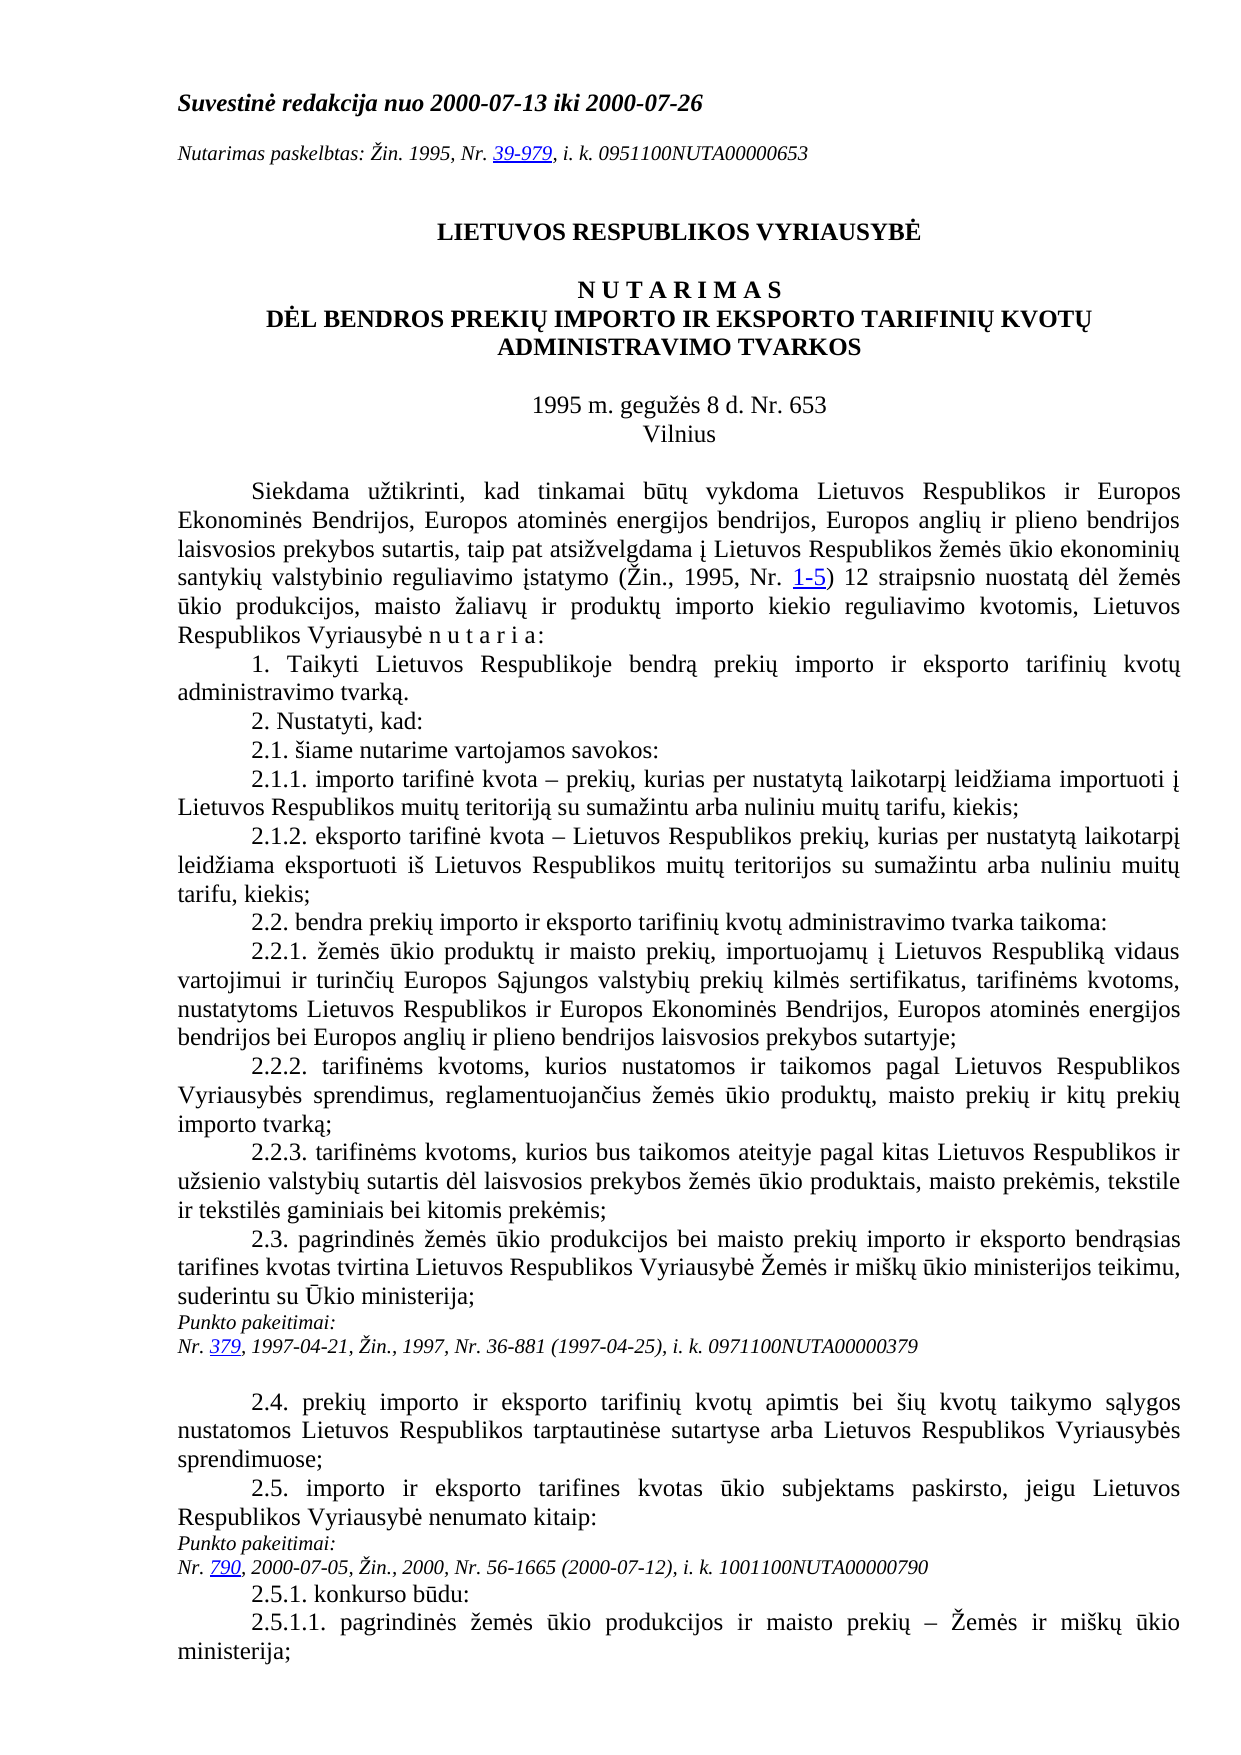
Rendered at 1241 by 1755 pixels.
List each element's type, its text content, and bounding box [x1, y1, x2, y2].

text 2.5.1. konkurso būdu: [177, 1579, 1181, 1607]
text 2.1. šiame nutarime vartojamos savokos: [177, 735, 1181, 764]
text 2.4. prekių importo ir eksporto tarifinių kvotų apimtis bei šių kvotų taikymo sąlygos nustatomos Lietuvos Respublikos tarptautinėse sutartyse arba Lietuvos Respublikos Vyriausybės sprendimuose; [177, 1387, 1181, 1473]
text Suvestinė redakcija nuo 2000-07-13 iki 2000-07-26 [177, 88, 1181, 117]
text LIETUVOS RESPUBLIKOS VYRIAUSYBĖ [177, 217, 1181, 246]
text Punkto pakeitimai: [177, 1310, 1181, 1334]
text 2. Nustatyti, kad: [177, 706, 1181, 735]
text 2.5. importo ir eksporto tarifines kvotas ūkio subjektams paskirsto, jeigu Lietuvos Respublikos Vyriausybė nenumato kitaip: [177, 1473, 1181, 1531]
text 2.2. bendra prekių importo ir eksporto tarifinių kvotų administravimo tvarka taikoma: [177, 907, 1181, 936]
text 1. Taikyti Lietuvos Respublikoje bendrą prekių importo ir eksporto tarifinių kvotų administravimo tvarką. [177, 649, 1181, 706]
text 2.2.1. žemės ūkio produktų ir maisto prekių, importuojamų į Lietuvos Respubliką vidaus vartojimui ir turinčių Europos Sąjungos valstybių prekių kilmės sertifikatus, tarifinėms kvotoms, nustatytoms Lietuvos Respublikos ir Europos Ekonominės Bendrijos, Europos atominės energijos bendrijos bei Europos anglių ir plieno bendrijos laisvosios prekybos sutartyje; [177, 936, 1181, 1051]
text Siekdama užtikrinti, kad tinkamai būtų vykdoma Lietuvos Respublikos ir Europos Ekonominės Bendrijos, Europos atominės energijos bendrijos, Europos anglių ir plieno bendrijos laisvosios prekybos sutartis, taip pat atsižvelgdama į Lietuvos Respublikos žemės ūkio ekonominių santykių valstybinio reguliavimo įstatymo (Žin., 1995, Nr. 1-5) 12 straipsnio nuostatą dėl žemės ūkio produkcijos, maisto žaliavų ir produktų importo kiekio reguliavimo kvotomis, Lietuvos Respublikos Vyriausybė nutaria: [177, 476, 1181, 649]
text Punkto pakeitimai: [177, 1531, 1181, 1555]
text N U T A R I M A S [177, 275, 1181, 304]
text 2.1.2. eksporto tarifinė kvota – Lietuvos Respublikos prekių, kurias per nustatytą laikotarpį leidžiama eksportuoti iš Lietuvos Respublikos muitų teritorijos su sumažintu arba nuliniu muitų tarifu, kiekis; [177, 821, 1181, 907]
text 2.2.2. tarifinėms kvotoms, kurios nustatomos ir taikomos pagal Lietuvos Respublikos Vyriausybės sprendimus, reglamentuojančius žemės ūkio produktų, maisto prekių ir kitų prekių importo tvarką; [177, 1051, 1181, 1137]
text DĖL BENDROS PREKIŲ IMPORTO IR EKSPORTO TARIFINIŲ KVOTŲ ADMINISTRAVIMO TVARKOS [177, 304, 1181, 361]
text Nr. 379, 1997-04-21, Žin., 1997, Nr. 36-881 (1997-04-25), i. k. 0971100NUTA00000379 [177, 1334, 1181, 1358]
text 2.3. pagrindinės žemės ūkio produkcijos bei maisto prekių importo ir eksporto bendrąsias tarifines kvotas tvirtina Lietuvos Respublikos Vyriausybė Žemės ir miškų ūkio ministerijos teikimu, suderintu su Ūkio ministerija; [177, 1224, 1181, 1310]
text 2.5.1.1. pagrindinės žemės ūkio produkcijos ir maisto prekių – Žemės ir miškų ūkio ministerija; [177, 1607, 1181, 1665]
text 2.1.1. importo tarifinė kvota – prekių, kurias per nustatytą laikotarpį leidžiama importuoti į Lietuvos Respublikos muitų teritoriją su sumažintu arba nuliniu muitų tarifu, kiekis; [177, 764, 1181, 821]
text Vilnius [177, 419, 1181, 447]
text Nutarimas paskelbtas: Žin. 1995, Nr. 39-979, i. k. 0951100NUTA00000653 [177, 141, 1181, 165]
text 2.2.3. tarifinėms kvotoms, kurios bus taikomos ateityje pagal kitas Lietuvos Respublikos ir užsienio valstybių sutartis dėl laisvosios prekybos žemės ūkio produktais, maisto prekėmis, tekstile ir tekstilės gaminiais bei kitomis prekėmis; [177, 1137, 1181, 1224]
text Nr. 790, 2000-07-05, Žin., 2000, Nr. 56-1665 (2000-07-12), i. k. 1001100NUTA00000790 [177, 1555, 1181, 1579]
text 1995 m. gegužės 8 d. Nr. 653 [177, 390, 1181, 419]
